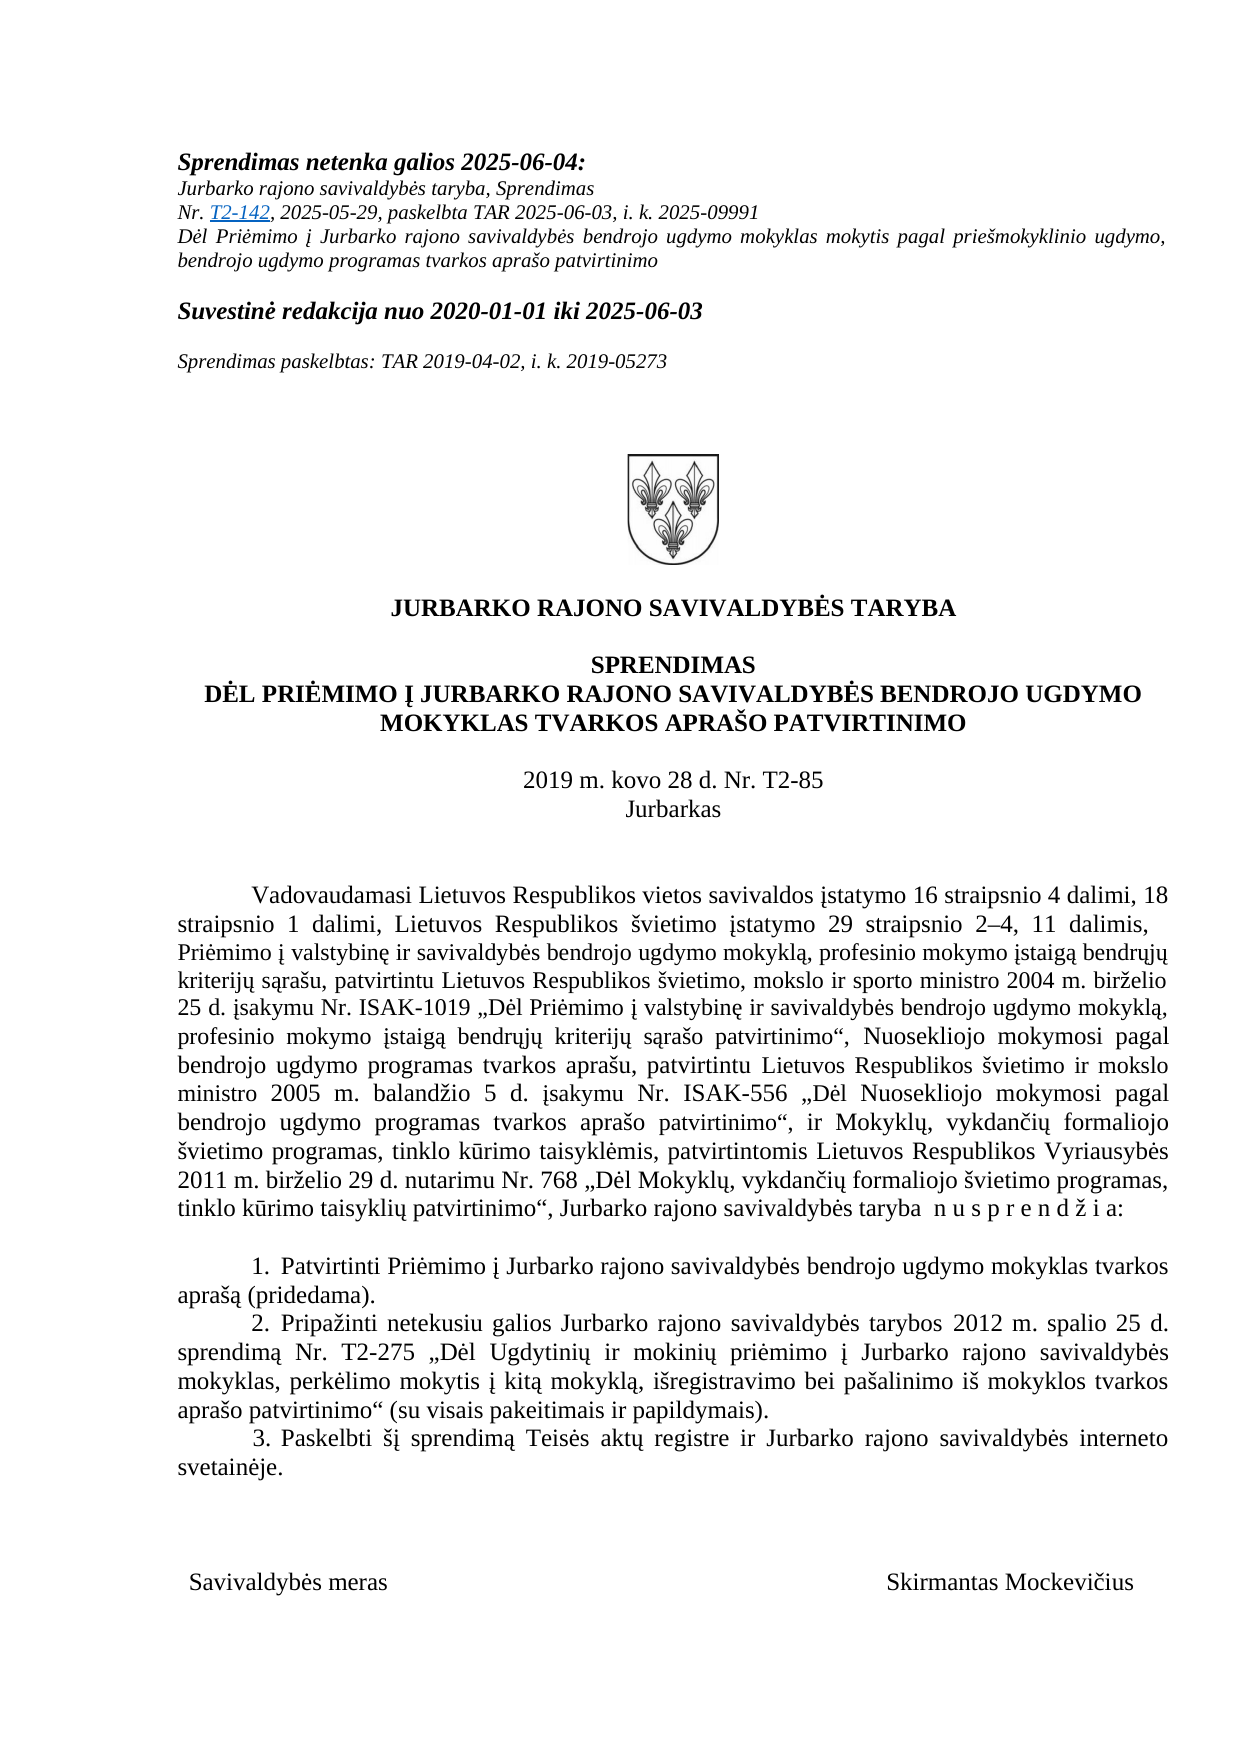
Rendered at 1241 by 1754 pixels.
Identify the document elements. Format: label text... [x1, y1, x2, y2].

text 3. Paskelbti šį sprendimą Teisės aktų registre ir Jurbarko rajono savivaldybės interneto svetainėje. [177, 1423, 1169, 1481]
text 1. Patvirtinti Priėmimo į Jurbarko rajono savivaldybės bendrojo ugdymo mokyklas tvarkos aprašą (pridedama). [177, 1251, 1169, 1308]
text Vadovaudamasi Lietuvos Respublikos vietos savivaldos įstatymo 16 straipsnio 4 dalimi, 18 straipsnio 1 dalimi, Lietuvos Respublikos švietimo įstatymo 29 straipsnio 2–4, 11 dalimis, Priėmimo į valstybinę ir savivaldybės bendrojo ugdymo mokyklą, profesinio mokymo įstaigą bendrųjų kriterijų sąrašu, patvirtintu Lietuvos Respublikos švietimo, mokslo ir sporto ministro 2004 m. birželio 25 d. įsakymu Nr. ISAK-1019 „Dėl Priėmimo į valstybinę ir savivaldybės bendrojo ugdymo mokyklą, profesinio mokymo įstaigą bendrųjų kriterijų sąrašo patvirtinimo“, Nuosekliojo mokymosi pagal bendrojo ugdymo programas tvarkos aprašu, patvirtintu Lietuvos Respublikos švietimo ir mokslo ministro 2005 m. balandžio 5 d. įsakymu Nr. ISAK-556 „Dėl Nuosekliojo mokymosi pagal bendrojo ugdymo programas tvarkos aprašo patvirtinimo“, ir Mokyklų, vykdančių formaliojo švietimo programas, tinklo kūrimo taisyklėmis, patvirtintomis Lietuvos Respublikos Vyriausybės 2011 m. birželio 29 d. nutarimu Nr. 768 „Dėl Mokyklų, vykdančių formaliojo švietimo programas, tinklo kūrimo taisyklių patvirtinimo“, Jurbarko rajono savivaldybės taryba n u s p r e n d ž i a: [177, 881, 1169, 1222]
text SPRENDIMAS [177, 651, 1169, 679]
text DĖL PRIĖMIMO Į JURBARKO RAJONO SAVIVALDYBĖS BENDROJO UGDYMO MOKYKLAS TVARKOS APRAŠO PATVIRTINIMO [177, 679, 1169, 737]
text Jurbarko rajono savivaldybės taryba, Sprendimas [177, 176, 1169, 200]
text Jurbarkas [177, 794, 1169, 823]
text Suvestinė redakcija nuo 2020-01-01 iki 2025-06-03 [177, 296, 1169, 325]
text JURBARKO RAJONO SAVIVALDYBĖS TARYBA [177, 593, 1169, 622]
text Sprendimas netenka galios 2025-06-04: [177, 147, 1169, 176]
text 2. Pripažinti netekusiu galios Jurbarko rajono savivaldybės tarybos 2012 m. spalio 25 d. sprendimą Nr. T2-275 „Dėl Ugdytinių ir mokinių priėmimo į Jurbarko rajono savivaldybės mokyklas, perkėlimo mokytis į kitą mokyklą, išregistravimo bei pašalinimo iš mokyklos tvarkos aprašo patvirtinimo“ (su visais pakeitimais ir papildymais). [177, 1308, 1169, 1423]
text 2019 m. kovo 28 d. Nr. T2-85 [177, 766, 1169, 794]
text Dėl Priėmimo į Jurbarko rajono savivaldybės bendrojo ugdymo mokyklas mokytis pagal priešmokyklinio ugdymo, bendrojo ugdymo programas tvarkos aprašo patvirtinimo [177, 224, 1169, 272]
text Nr. T2-142, 2025-05-29, paskelbta TAR 2025-06-03, i. k. 2025-09991 [177, 200, 1169, 224]
text Sprendimas paskelbtas: TAR 2019-04-02, i. k. 2019-05273 [177, 349, 1169, 373]
text Savivaldybės meras Skirmantas Mockevičius [188, 1567, 1169, 1596]
